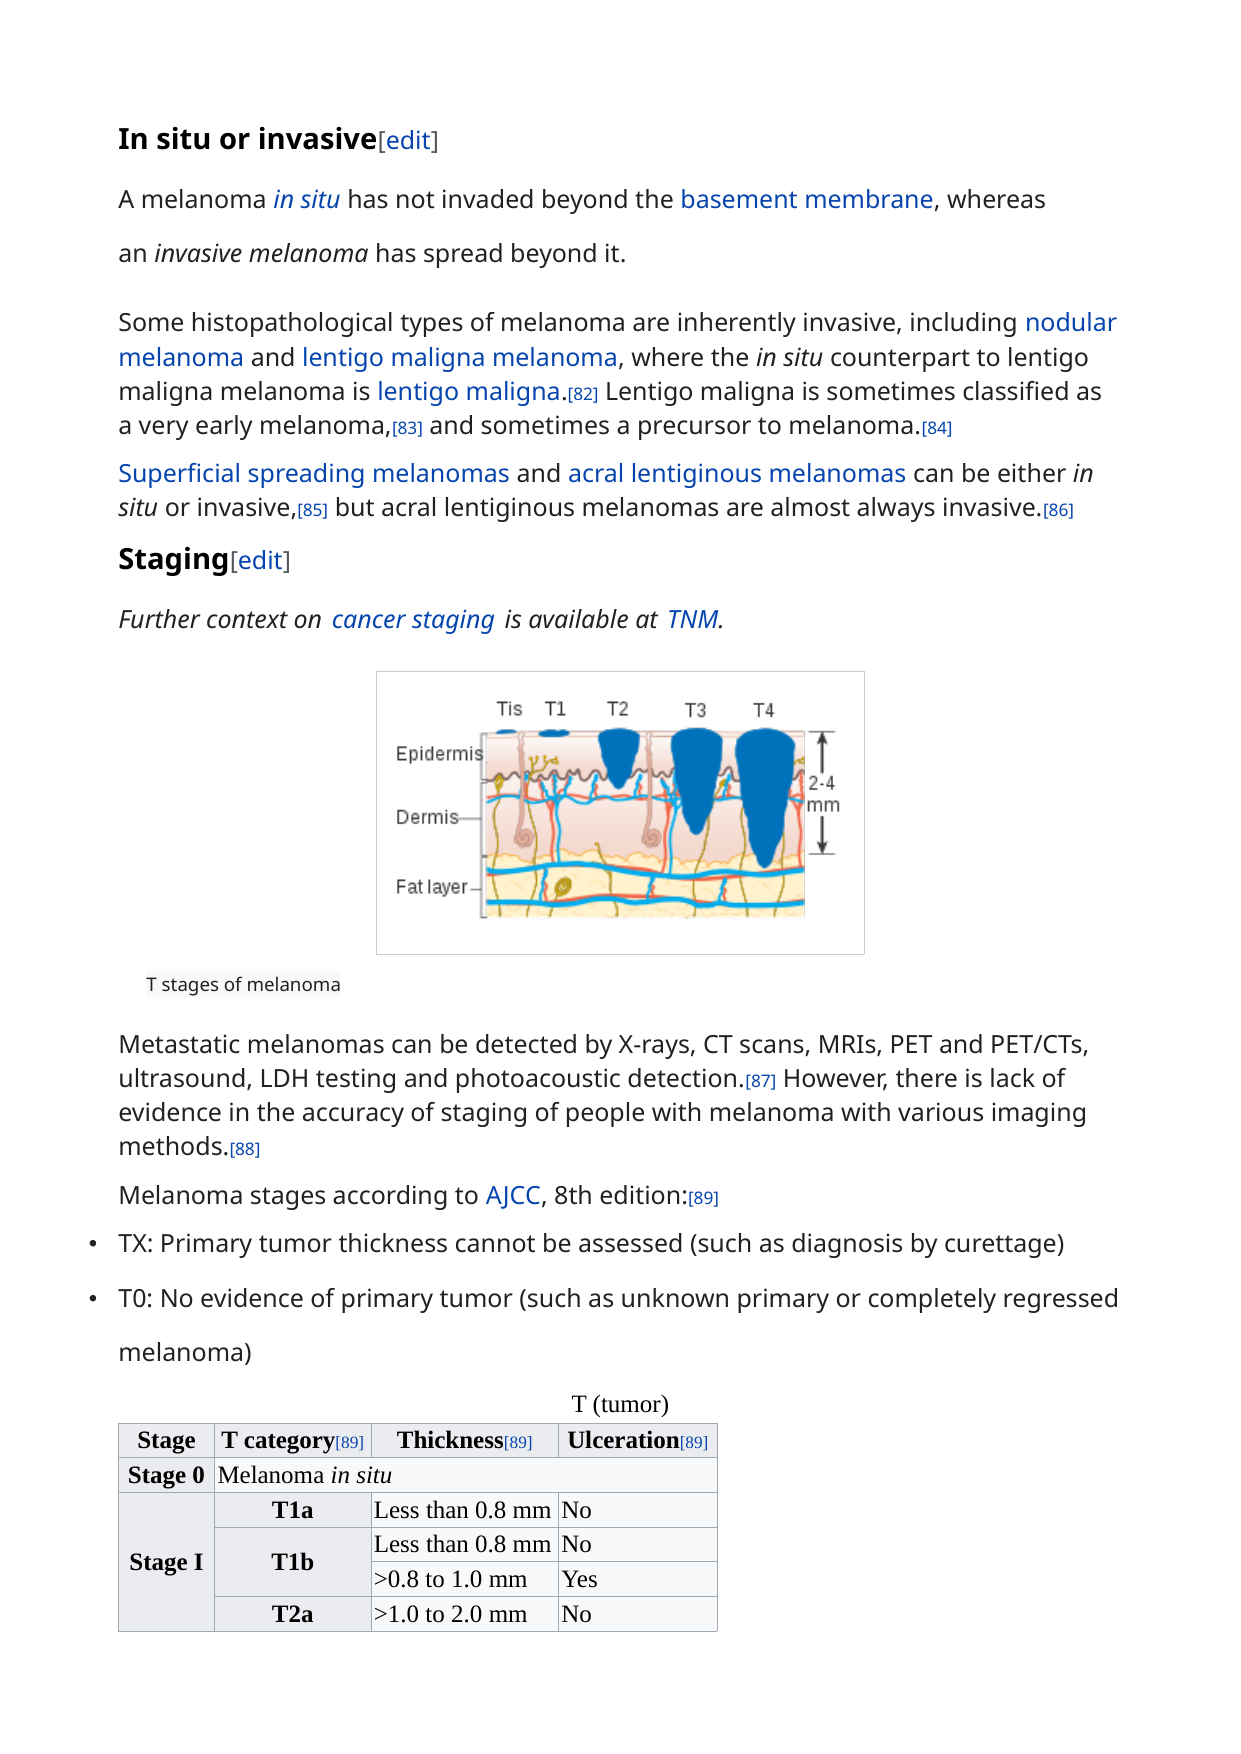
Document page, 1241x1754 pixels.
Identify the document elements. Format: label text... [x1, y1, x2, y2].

text T stages of melanoma [123, 971, 1122, 997]
table_cell Less than 0.8 mm [372, 1528, 558, 1561]
list T0: No evidence of primary tumor (such as unknown primary or completely regressed melanoma) [118, 1281, 1122, 1369]
table_cell No [559, 1597, 717, 1631]
table_cell >0.8 to 1.0 mm [372, 1562, 558, 1596]
table_cell T1b [215, 1528, 371, 1596]
text T (tumor) [118, 1389, 1122, 1418]
subtitle In situ or invasive[edit] [118, 118, 1122, 158]
table_cell >1.0 to 2.0 mm [372, 1597, 558, 1631]
table_cell Yes [559, 1562, 717, 1596]
text Melanoma stages according to AJCC, 8th edition:[89] [118, 1177, 1122, 1211]
list TX: Primary tumor thickness cannot be assessed (such as diagnosis by curettage) [118, 1226, 1122, 1260]
table_cell Stage 0 [119, 1458, 214, 1492]
table_header Stage [119, 1424, 214, 1457]
text A melanoma in situ has not invaded beyond the basement membrane, whereas an invasive melanoma has spread beyond it. [118, 182, 1122, 270]
table_header Ulceration[89] [559, 1424, 717, 1457]
table_cell T1a [215, 1493, 371, 1527]
table_cell Melanoma in situ [215, 1458, 717, 1492]
table_cell No [559, 1528, 717, 1561]
table_cell No [559, 1493, 717, 1527]
table_cell Stage I [119, 1493, 214, 1631]
text Metastatic melanomas can be detected by X-rays, CT scans, MRIs, PET and PET/CTs, ultrasound, LDH testing and photoacoustic detection.[87] However, there is lack of evidence in the accuracy of staging of people with melanoma with various imaging methods.[88] [118, 1027, 1122, 1163]
table_header Thickness[89] [372, 1424, 558, 1457]
text Further context on cancer staging is available at TNM. [118, 602, 1122, 636]
table_cell Less than 0.8 mm [372, 1493, 558, 1527]
text Some histopathological types of melanoma are inherently invasive, including nodular melanoma and lentigo maligna melanoma, where the in situ counterpart to lentigo maligna melanoma is lentigo maligna.[82] Lentigo maligna is sometimes classified as a very early melanoma,[83] and sometimes a precursor to melanoma.[84] [118, 305, 1122, 441]
table_cell T2a [215, 1597, 371, 1631]
text Superficial spreading melanomas and acral lentiginous melanomas can be either in situ or invasive,[85] but acral lentiginous melanomas are almost always invasive.[86] [118, 456, 1122, 524]
picture [379, 674, 861, 951]
subtitle Staging[edit] [118, 539, 1122, 578]
table_header T category[89] [215, 1424, 371, 1457]
